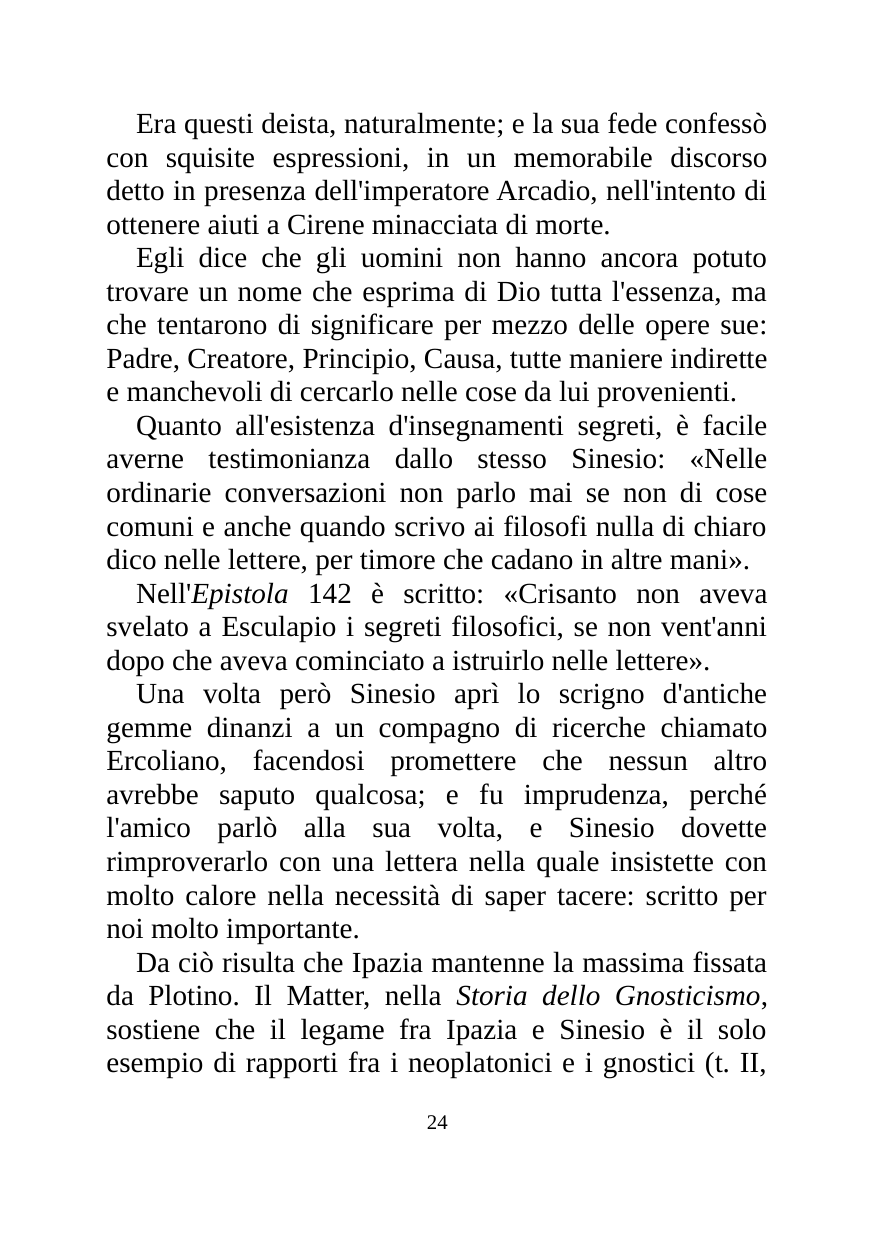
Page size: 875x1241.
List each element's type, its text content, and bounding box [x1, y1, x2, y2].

text Da ciò risulta che Ipazia mantenne la massima fissata da Plotino. Il Matter, nella Storia dello Gnosticismo, sostiene che il legame fra Ipazia e Sinesio è il solo esempio di rapporti fra i neoplatonici e i gnostici (t. II, [106, 945, 768, 1079]
text Nell'Epistola 142 è scritto: «Crisanto non aveva svelato a Esculapio i segreti filosofici, se non vent'anni dopo che aveva cominciato a istruirlo nelle lettere». [106, 576, 768, 676]
text Quanto all'esistenza d'insegnamenti segreti, è facile averne testimonianza dallo stesso Sinesio: «Nelle ordinarie conversazioni non parlo mai se non di cose comuni e anche quando scrivo ai filosofi nulla di chiaro dico nelle lettere, per timore che cadano in altre mani». [106, 408, 768, 576]
text Era questi deista, naturalmente; e la sua fede confessò con squisite espressioni, in un memorabile discorso detto in presenza dell'imperatore Arcadio, nell'intento di ottenere aiuti a Cirene minacciata di morte. [106, 106, 768, 240]
text Egli dice che gli uomini non hanno ancora potuto trovare un nome che esprima di Dio tutta l'essenza, ma che tentarono di significare per mezzo delle opere sue: Padre, Creatore, Principio, Causa, tutte maniere indirette e manchevoli di cercarlo nelle cose da lui provenienti. [106, 240, 768, 408]
text Una volta però Sinesio aprì lo scrigno d'antiche gemme dinanzi a un compagno di ricerche chiamato Ercoliano, facendosi promettere che nessun altro avrebbe saputo qualcosa; e fu imprudenza, perché l'amico parlò alla sua volta, e Sinesio dovette rimproverarlo con una lettera nella quale insistette con molto calore nella necessità di saper tacere: scritto per noi molto importante. [106, 676, 768, 945]
